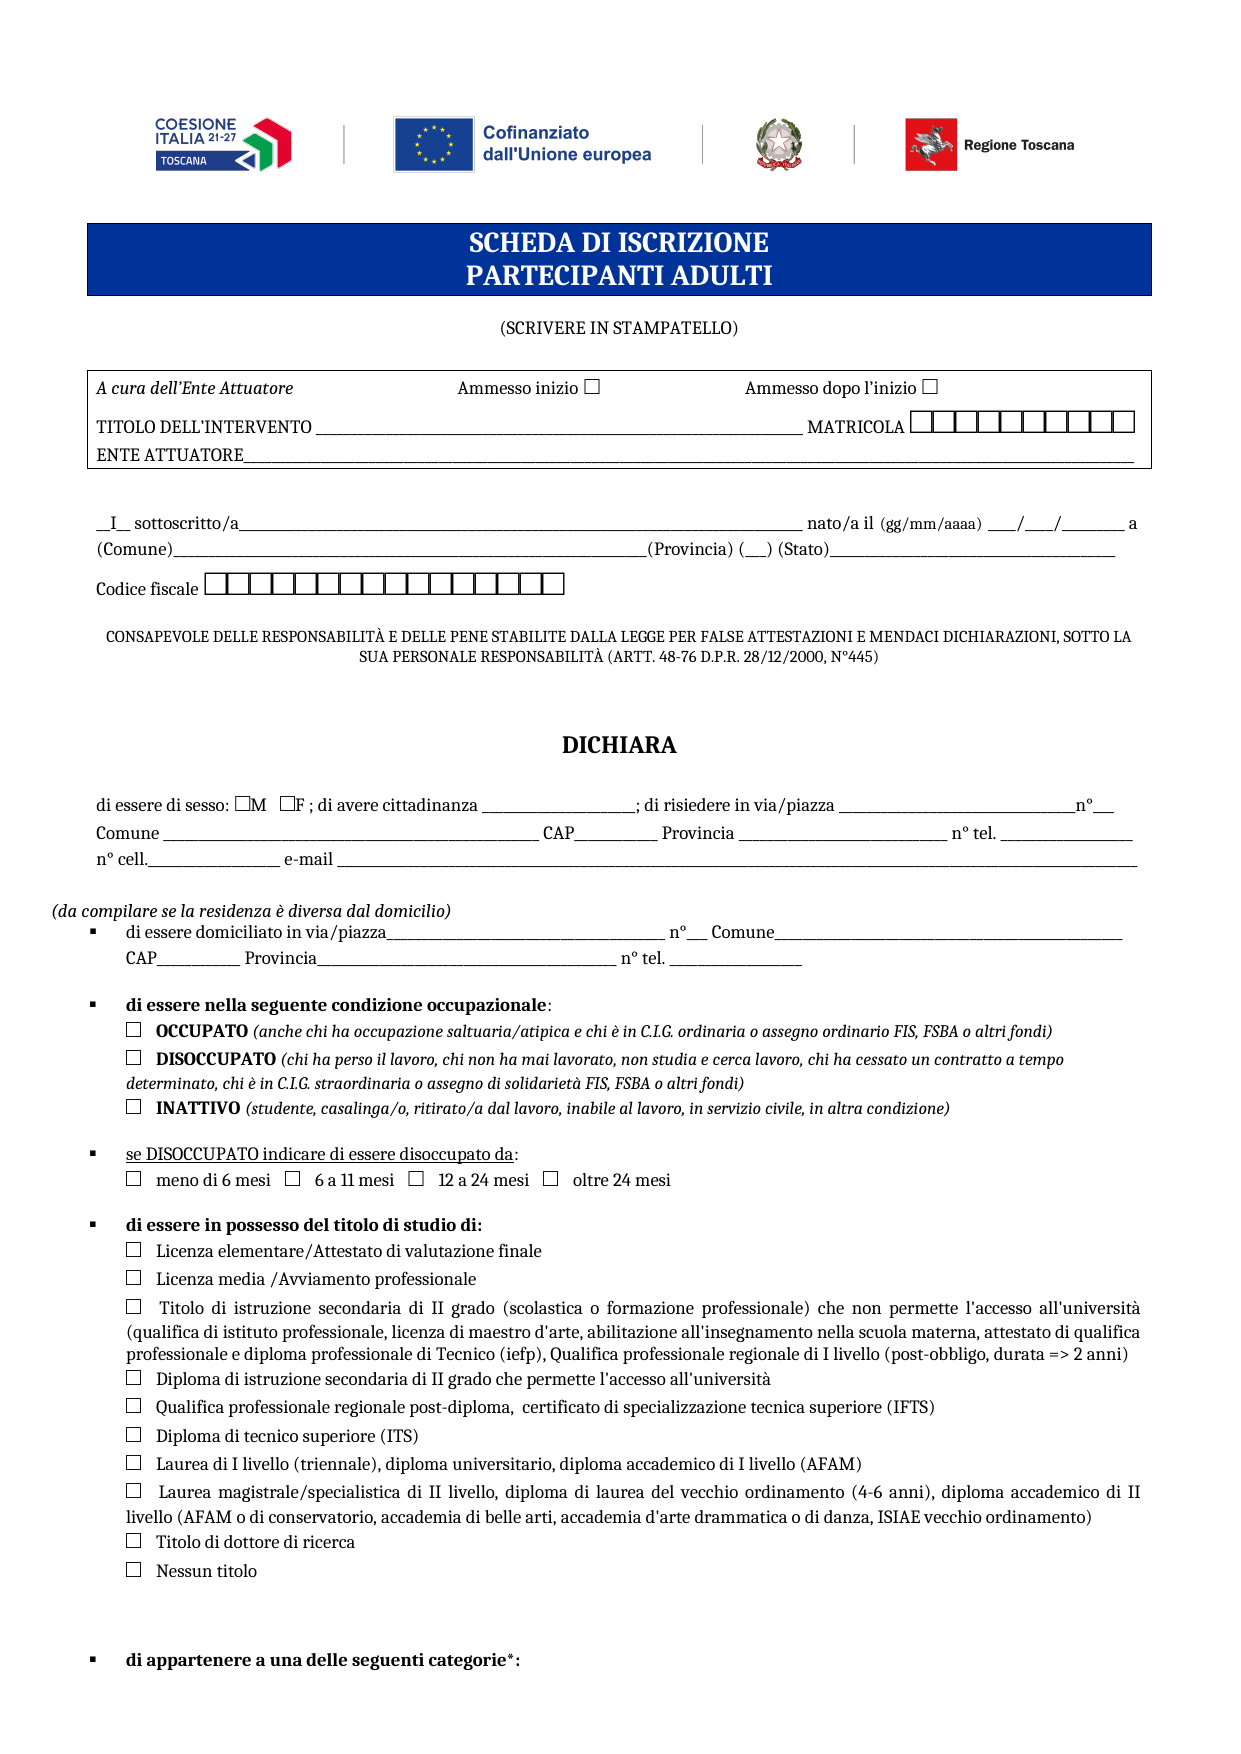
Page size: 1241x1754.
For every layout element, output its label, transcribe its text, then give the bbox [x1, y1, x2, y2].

text □ OCCUPATO (anche chi ha occupazione saltuaria/atipica e chi è in C.I.G. ordinaria o assegno ordinario FIS, FSBA o altri fondi) [126, 1017, 1142, 1045]
text □ meno di 6 mesi □ 6 a 11 mesi □ 12 a 24 mesi □ oltre 24 mesi [126, 1165, 1142, 1193]
text □ Licenza media /Avviamento professionale [126, 1265, 1142, 1293]
text (da compilare se la residenza è diversa dal domicilio) [51, 900, 1142, 922]
text (SCRIVERE IN STAMPATELLO) [37, 318, 1201, 339]
text di essere di sesso: □M □F; di avere cittadinanza ______________________; di risiedere in via/piazza __________________________________n°___ Comune ______________________________________________________ CAP____________ Provincia ______________________________ n° tel. ___________________ n° cell.___________________ e-mail ___________________________________________________________________________________________________________________ [96, 788, 1142, 870]
text □ DISOCCUPATO (chi ha perso il lavoro, chi non ha mai lavorato, non studia e cerca lavoro, chi ha cessato un contratto a tempo determinato, chi è in C.I.G. straordinaria o assegno di solidarietà FIS, FSBA o altri fondi) [126, 1045, 1142, 1094]
text □ INATTIVO (studente, casalinga/o, ritirato/a dal lavoro, inabile al lavoro, in servizio civile, in altra condizione) [126, 1094, 1142, 1122]
text □ Diploma di tecnico superiore (ITS) [126, 1421, 1142, 1450]
text □ Titolo di istruzione secondaria di II grado (scolastica o formazione professionale) che non permette l'accesso all'università (qualifica di istituto professionale, licenza di maestro d'arte, abilitazione all'insegnamento nella scuola materna, attestato di qualifica professionale e diploma professionale di Tecnico (iefp), Qualifica professionale regionale di I livello (post-obbligo, durata => 2 anni) [126, 1293, 1142, 1365]
text DICHIARA [96, 731, 1142, 760]
text ENTE ATTUATORE________________________________________________________________________________________________________________________________ [88, 441, 1151, 468]
text □ Qualifica professionale regionale post-diploma, certificato di specializzazione tecnica superiore (IFTS) [126, 1393, 1142, 1421]
text □ Titolo di dottore di ricerca [126, 1528, 1142, 1556]
text □ Diploma di istruzione secondaria di II grado che permette l'accesso all'università [126, 1365, 1142, 1393]
text TITOLO DELL’INTERVENTO ______________________________________________________________________ MATRICOLA □□□□□□□□□□ [88, 399, 1151, 441]
text CONSAPEVOLE DELLE RESPONSABILITÀ E DELLE PENE STABILITE DALLA LEGGE PER FALSE ATTESTAZIONI E MENDACI DICHIARAZIONI, SOTTO LA SUA PERSONALE RESPONSABILITÀ (ARTT. 48-76 D.P.R. 28/12/2000, N°445) [96, 628, 1142, 666]
text PARTECIPANTI ADULTI [88, 256, 1151, 295]
text A cura dell’Ente Attuatore Ammesso inizio □ Ammesso dopo l’inizio □ [88, 371, 1151, 399]
text Codice fiscale □□□□□□□□□□□□□□□□ [96, 564, 1142, 606]
list di essere nella seguente condizione occupazionale: [88, 995, 1142, 1017]
list di appartenere a una delle seguenti categorie*: [88, 1649, 1142, 1671]
text □ Nessun titolo [126, 1556, 1142, 1584]
text □ Laurea magistrale/specialistica di II livello, diploma di laurea del vecchio ordinamento (4-6 anni), diploma accademico di II livello (AFAM o di conservatorio, accademia di belle arti, accademia d'arte drammatica o di danza, ISIAE vecchio ordinamento) [126, 1478, 1142, 1528]
text SCHEDA DI ISCRIZIONE [88, 224, 1151, 256]
text __I__ sottoscritto/a_________________________________________________________________________________ nato/a il (gg/mm/aaaa) ____/____/_________ a (Comune)____________________________________________________________________(Provincia) (___) (Stato)_________________________________________ [96, 512, 1142, 559]
list di essere domiciliato in via/piazza________________________________________ n°___ Comune__________________________________________________ CAP____________ Provincia___________________________________________ n° tel. ___________________ [88, 922, 1142, 969]
list se DISOCCUPATO indicare di essere disoccupato da: [88, 1143, 1142, 1165]
text □ Laurea di I livello (triennale), diploma universitario, diploma accademico di I livello (AFAM) [126, 1450, 1142, 1478]
list di essere in possesso del titolo di studio di: [88, 1215, 1142, 1237]
text □ Licenza elementare/Attestato di valutazione finale [126, 1237, 1142, 1265]
